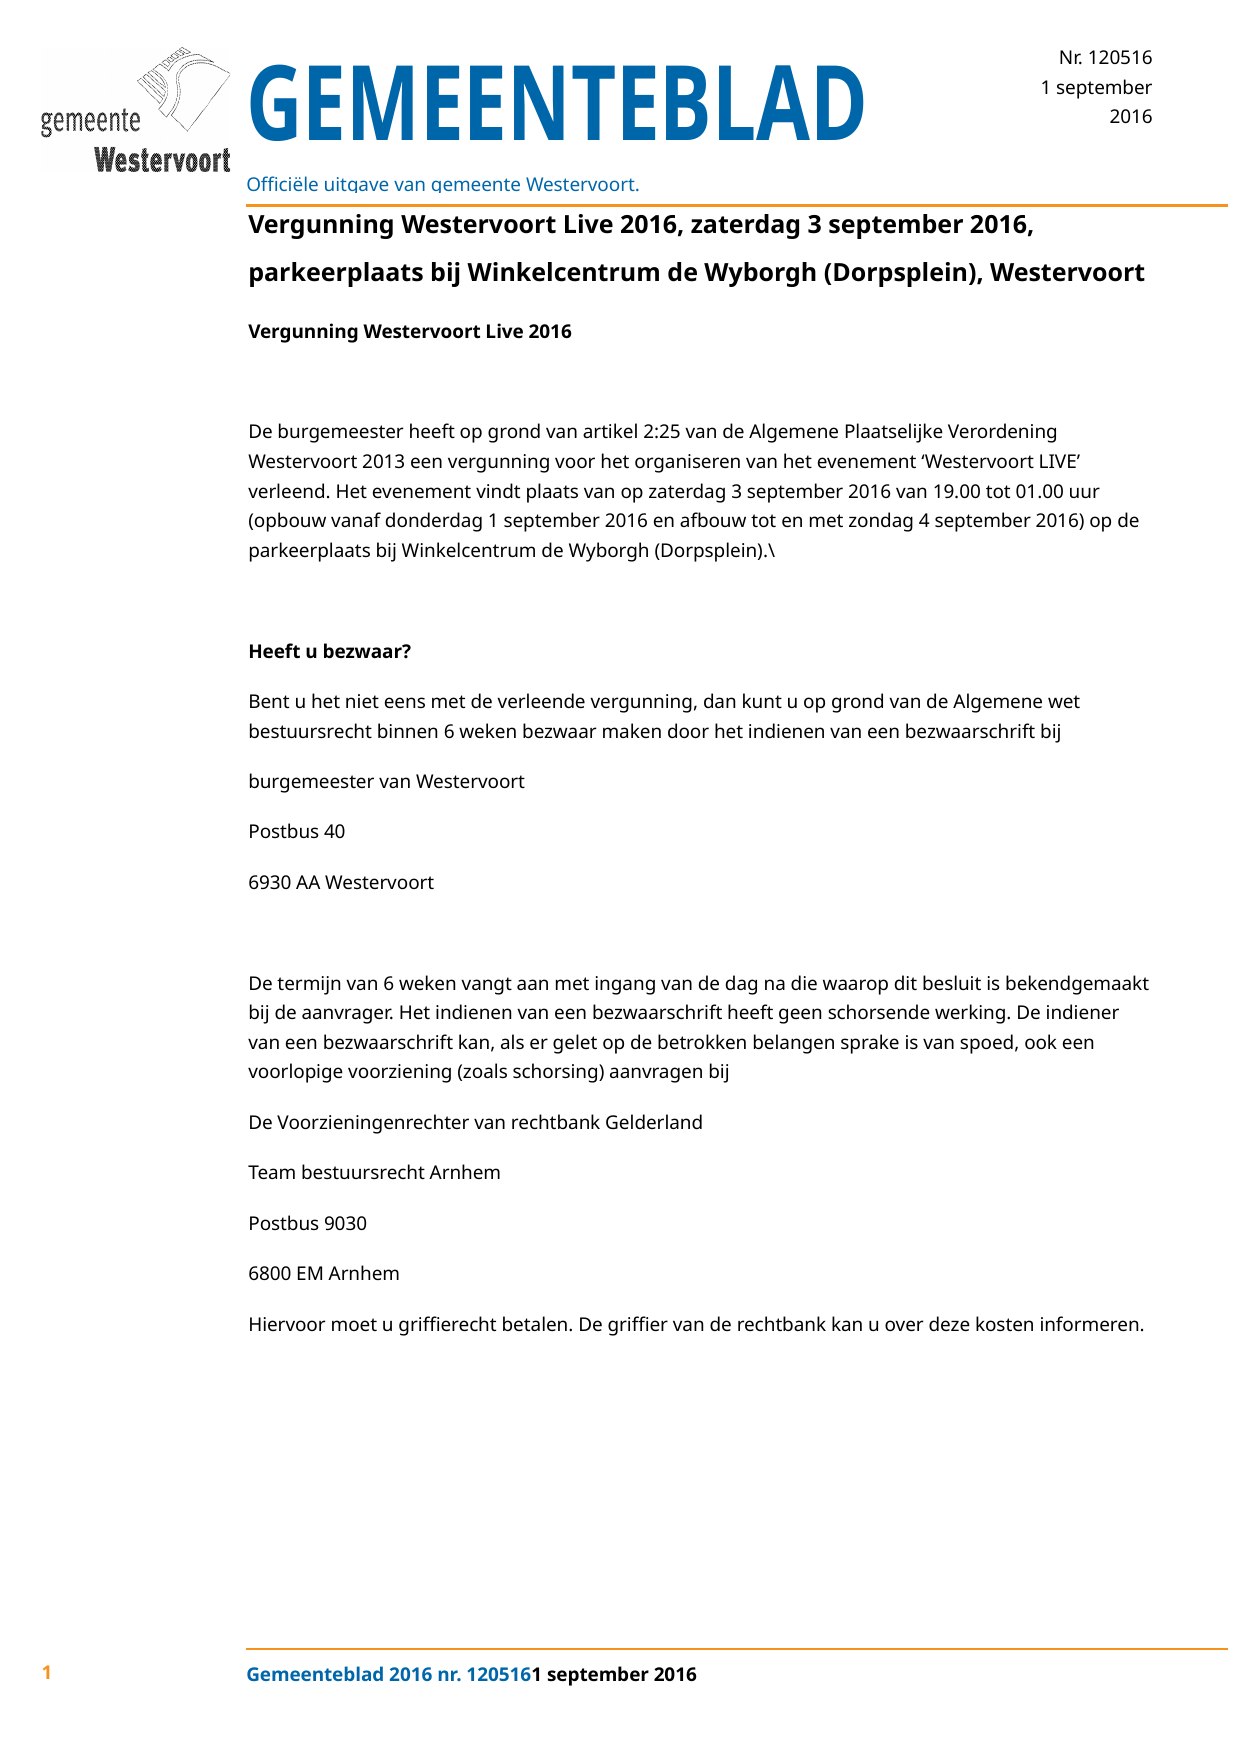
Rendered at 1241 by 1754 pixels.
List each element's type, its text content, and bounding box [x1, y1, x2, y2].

text Vergunning Westervoort Live 2016 [248, 318, 1152, 344]
text Postbus 40 [248, 819, 1152, 844]
text De burgemeester heeft op grond van artikel 2:25 van de Algemene Plaatselijke Verordening Westervoort 2013 een vergunning voor het organiseren van het evenement ‘Westervoort LIVE’ verleend. Het evenement vindt plaats van op zaterdag 3 september 2016 van 19.00 tot 01.00 uur (opbouw vanaf donderdag 1 september 2016 en afbouw tot en met zondag 4 september 2016) op de parkeerplaats bij Winkelcentrum de Wyborgh (Dorpsplein).\ [248, 419, 1152, 563]
text Postbus 9030 [248, 1210, 1152, 1236]
text burgemeester van Westervoort [248, 768, 1152, 794]
text De termijn van 6 weken vangt aan met ingang van de dag na die waarop dit besluit is bekendgemaakt bij de aanvrager. Het indienen van een bezwaarschrift heeft geen schorsende werking. De indiener van een bezwaarschrift kan, als er gelet op de betrokken belangen sprake is van spoed, ook een voorlopige voorziening (zoals schorsing) aanvragen bij [248, 970, 1152, 1084]
text 6800 EM Arnhem [248, 1260, 1152, 1286]
picture [41, 47, 231, 172]
text Team bestuursrecht Arnhem [248, 1159, 1152, 1185]
text Hiervoor moet u griffierecht betalen. De griffier van de rechtbank kan u over deze kosten informeren. [248, 1311, 1152, 1337]
text 6930 AA Westervoort [248, 869, 1152, 895]
text Vergunning Westervoort Live 2016, zaterdag 3 september 2016, parkeerplaats bij Winkelcentrum de Wyborgh (Dorpsplein), Westervoort [248, 207, 1152, 288]
text Bent u het niet eens met de verleende vergunning, dan kunt u op grond van de Algemene wet bestuursrecht binnen 6 weken bezwaar maken door het indienen van een bezwaarschrift bij [248, 688, 1152, 744]
text Heeft u bezwaar? [248, 638, 1152, 664]
text De Voorzieningenrechter van rechtbank Gelderland [248, 1109, 1152, 1135]
